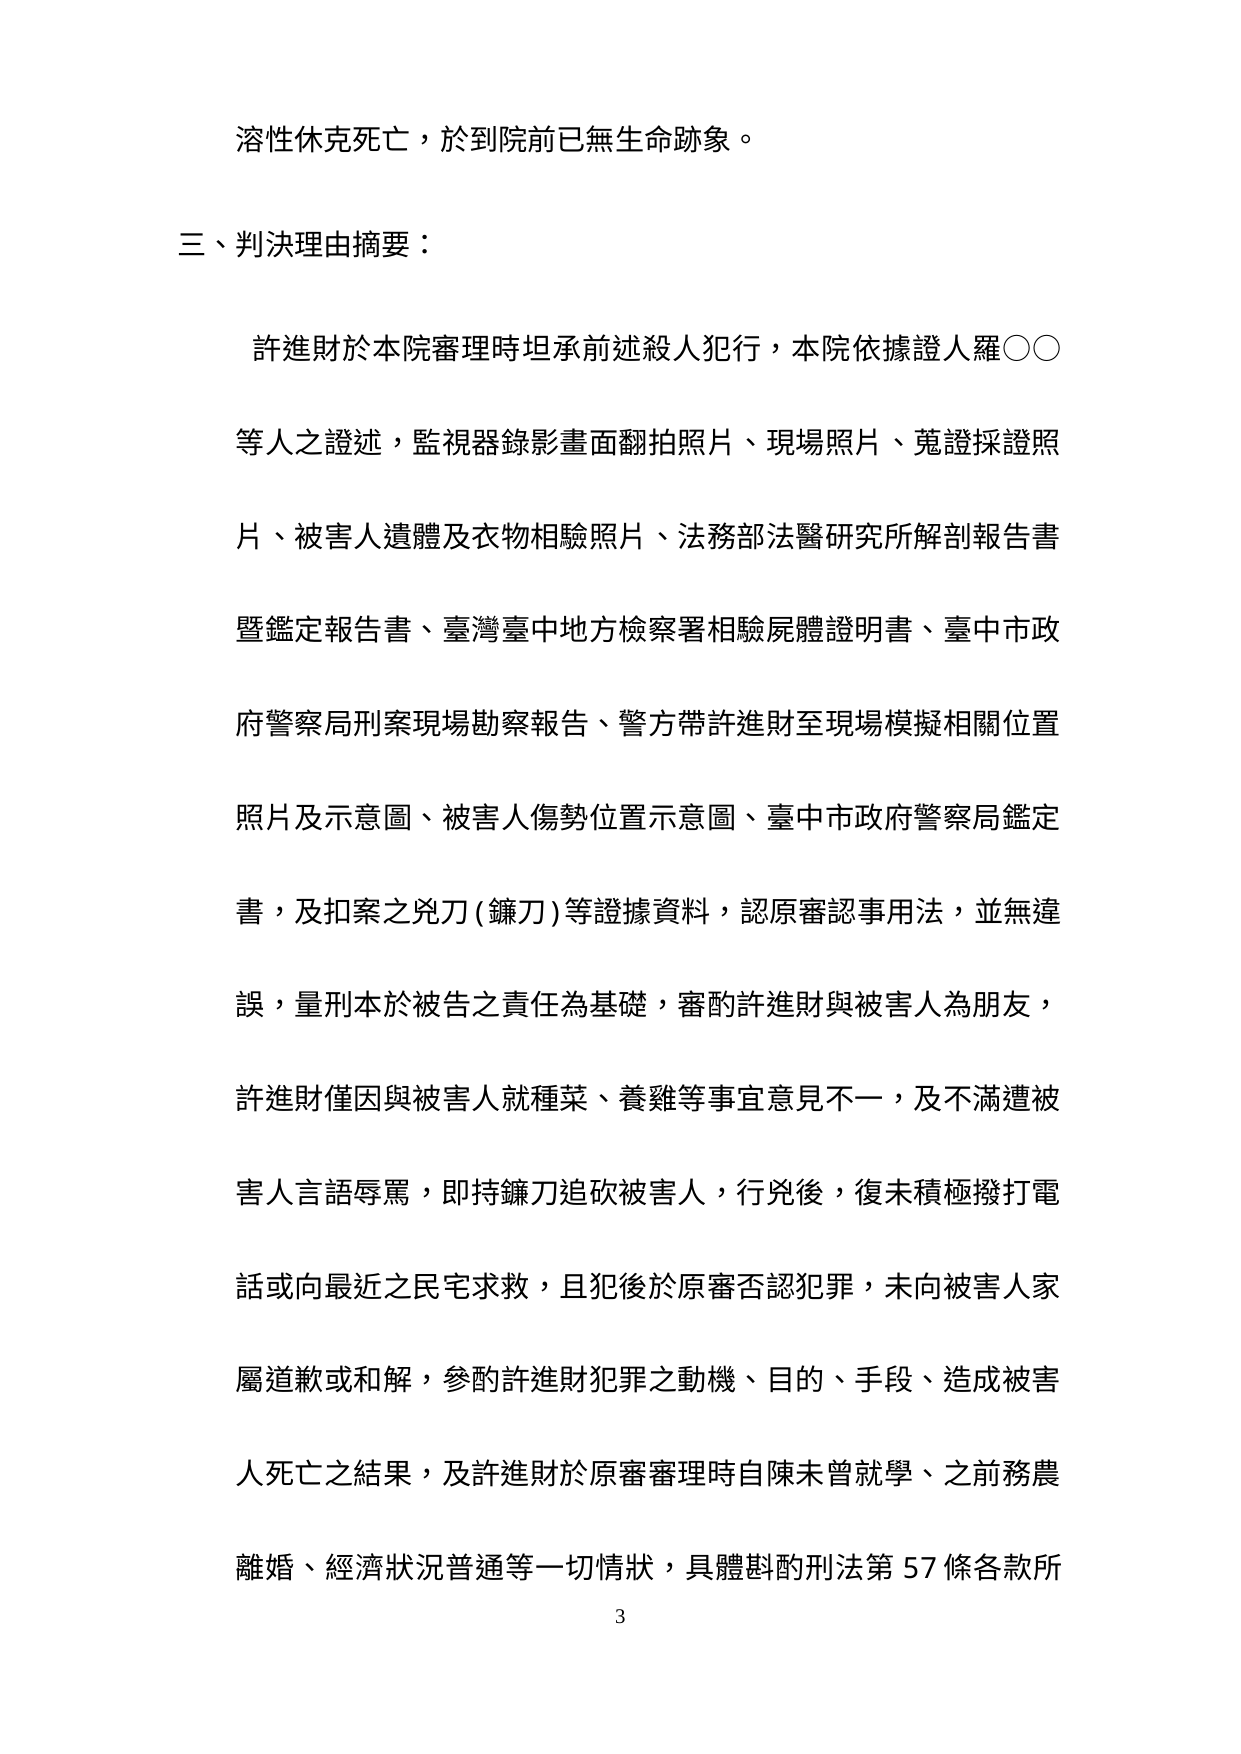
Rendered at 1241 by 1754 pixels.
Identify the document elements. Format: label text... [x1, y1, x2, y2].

text 三、判決理由摘要： [177, 201, 1063, 263]
text 許進財與張○○為朋友，且同在臺中市東勢區大甲溪畔附近之某農地工作，但雙方因對種菜、養雞等之意見歧異，且張○○曾以不雅字眼辱罵許進財，2 人因而心生嫌隙。於民國109 年5 月2 日上午9 時許，張○○又在臺中市東勢區東關路5 段附近之土地公廟，以言語辱罵許進財，引起許進財不滿，許進財遂於109 年5 月3 日上午5時20分許，從其住家攜帶鐮刀1 把，騎腳踏車至前述農地等候張○○，於同日上午7 時35分許，張○○騎乘機車至前述農地附近之水泥地，停好機車後走至雞寮旁，許進財即上前與張○○發生口角衝突，雙方一言不合，許進財竟基於殺人之犯意，手持鐮刀朝張○○之腰部、四肢等部位揮砍，過程中，張○○往旁邊逃跑並跌倒在水泥地上時，許進財仍持續持鐮刀追砍張○○，致張○○因頭部、後背腰部和四肢共受11處銳器傷，因流血過多而倒退至水泥地之大石頭上坐下，許進財見狀，即先將鐮刀藏置在前述農地之草叢中，且將其原本穿著之雨鞋更換為拖鞋後，始於同日上午7 時44分許，騎腳踏車至東勢區東關路5 段之某便利商店，請羅○○報案稱有人被砍傷，經警據報到達現場，並呼叫救護車將張○○送醫急救，惟張○○仍於同日上午8 時40分許，因多處銳器傷造成多量出血致低血溶性休克死亡，於到院前已無生命跡象。 [177, 96, 1063, 159]
text 許進財於本院審理時坦承前述殺人犯行，本院依據證人羅○○等人之證述，監視器錄影畫面翻拍照片、現場照片、蒐證採證照片、被害人遺體及衣物相驗照片、法務部法醫研究所解剖報告書暨鑑定報告書、臺灣臺中地方檢察署相驗屍體證明書、臺中市政府警察局刑案現場勘察報告、警方帶許進財至現場模擬相關位置照片及示意圖、被害人傷勢位置示意圖、臺中市政府警察局鑑定書，及扣案之兇刀(鐮刀)等證據資料，認原審認事用法，並無違誤，量刑本於被告之責任為基礎，審酌許進財與被害人為朋友，許進財僅因與被害人就種菜、養雞等事宜意見不一，及不滿遭被害人言語辱罵，即持鐮刀追砍被害人，行兇後，復未積極撥打電話或向最近之民宅求救，且犯後於原審否認犯罪，未向被害人家屬道歉或和解，參酌許進財犯罪之動機、目的、手段、造成被害人死亡之結果，及許進財於原審審理時自陳未曾就學、之前務農、離婚、經濟狀況普通等一切情狀，具體斟酌刑法第57條各款所規定之量刑因子，且於量刑理由詳加說明，並無濫用量刑權限，亦無判決理由不備，或其他輕重相差懸殊等量刑有所失出或失入之違法或失當之處，沒收與否亦屬妥適，而駁回許進財及檢察官之上訴。 [177, 305, 1063, 1586]
